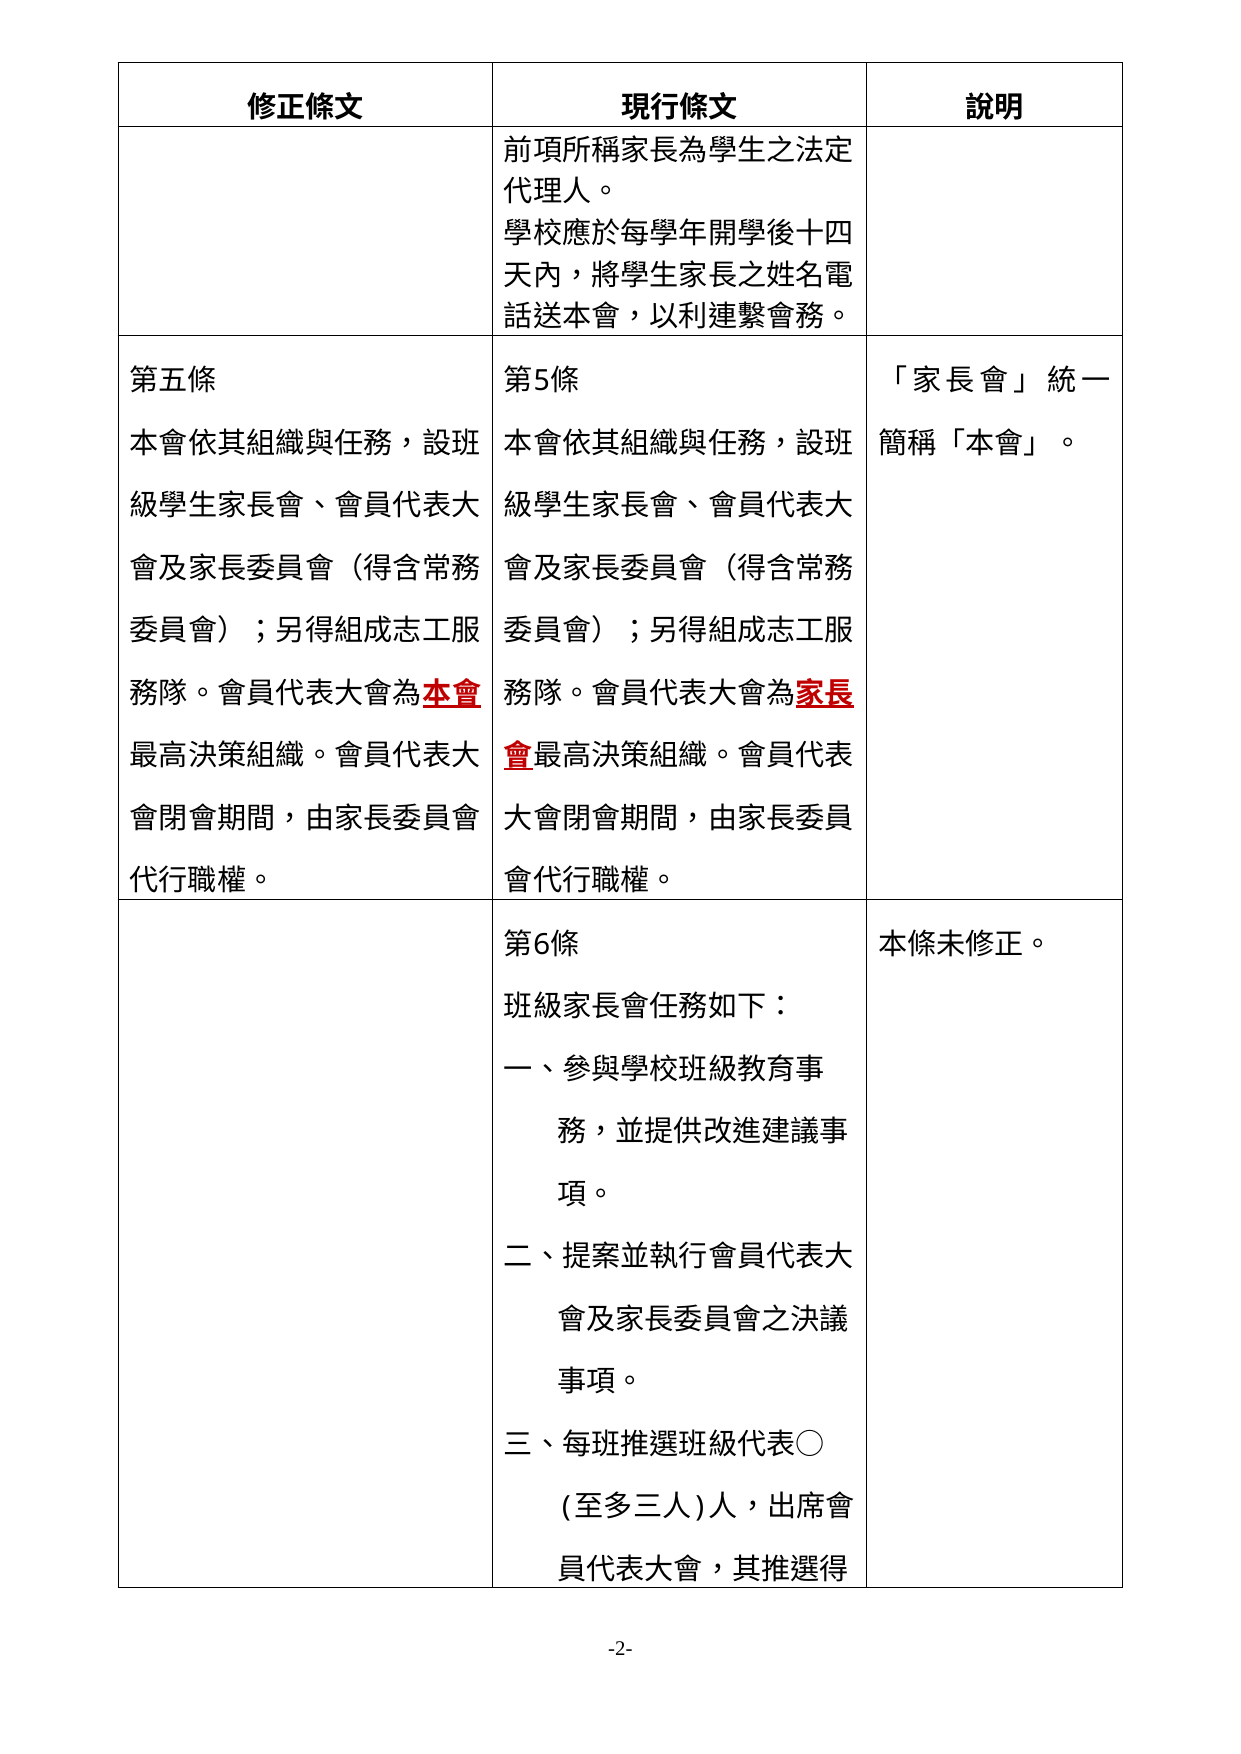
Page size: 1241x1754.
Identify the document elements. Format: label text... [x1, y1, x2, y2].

table_cell [867, 127, 1122, 335]
table_cell [119, 127, 492, 335]
table_header 說明 [867, 63, 1122, 126]
table_cell 本會依其組織與任務，設班級學生家長會、會員代表大會及家長委員會（得含常務委員會）；另得組成志工服務隊。會員代表大會為家長會最高決策組織。會員代表大會閉會期間，由家長委員會代行職權。 [493, 336, 866, 899]
table_cell 班級家長會任務如下： 一、參與學校班級教育事務，並提供改進建議事項。 二、提案並執行會員代表大會及家長委員會之決議事項。 三、每班推選班級代表○(至多三人)人，出席會員代表大會，其推選得 [493, 900, 866, 1587]
table_header 修正條文 [119, 63, 492, 126]
table_cell 前項所稱家長為學生之法定代理人。 學校應於每學年開學後十四天內，將學生家長之姓名電話送本會，以利連繫會務。 [493, 127, 866, 335]
table_header 現行條文 [493, 63, 866, 126]
table_cell 本條未修正。 [867, 900, 1122, 1587]
table_cell 第五條 本會依其組織與任務，設班級學生家長會、會員代表大會及家長委員會（得含常務委員會）；另得組成志工服務隊。會員代表大會為本會最高決策組織。會員代表大會閉會期間，由家長委員會代行職權。 [119, 336, 492, 899]
table_cell 「家長會」統一簡稱「本會」。 [867, 336, 1122, 899]
table_cell [119, 900, 492, 1587]
